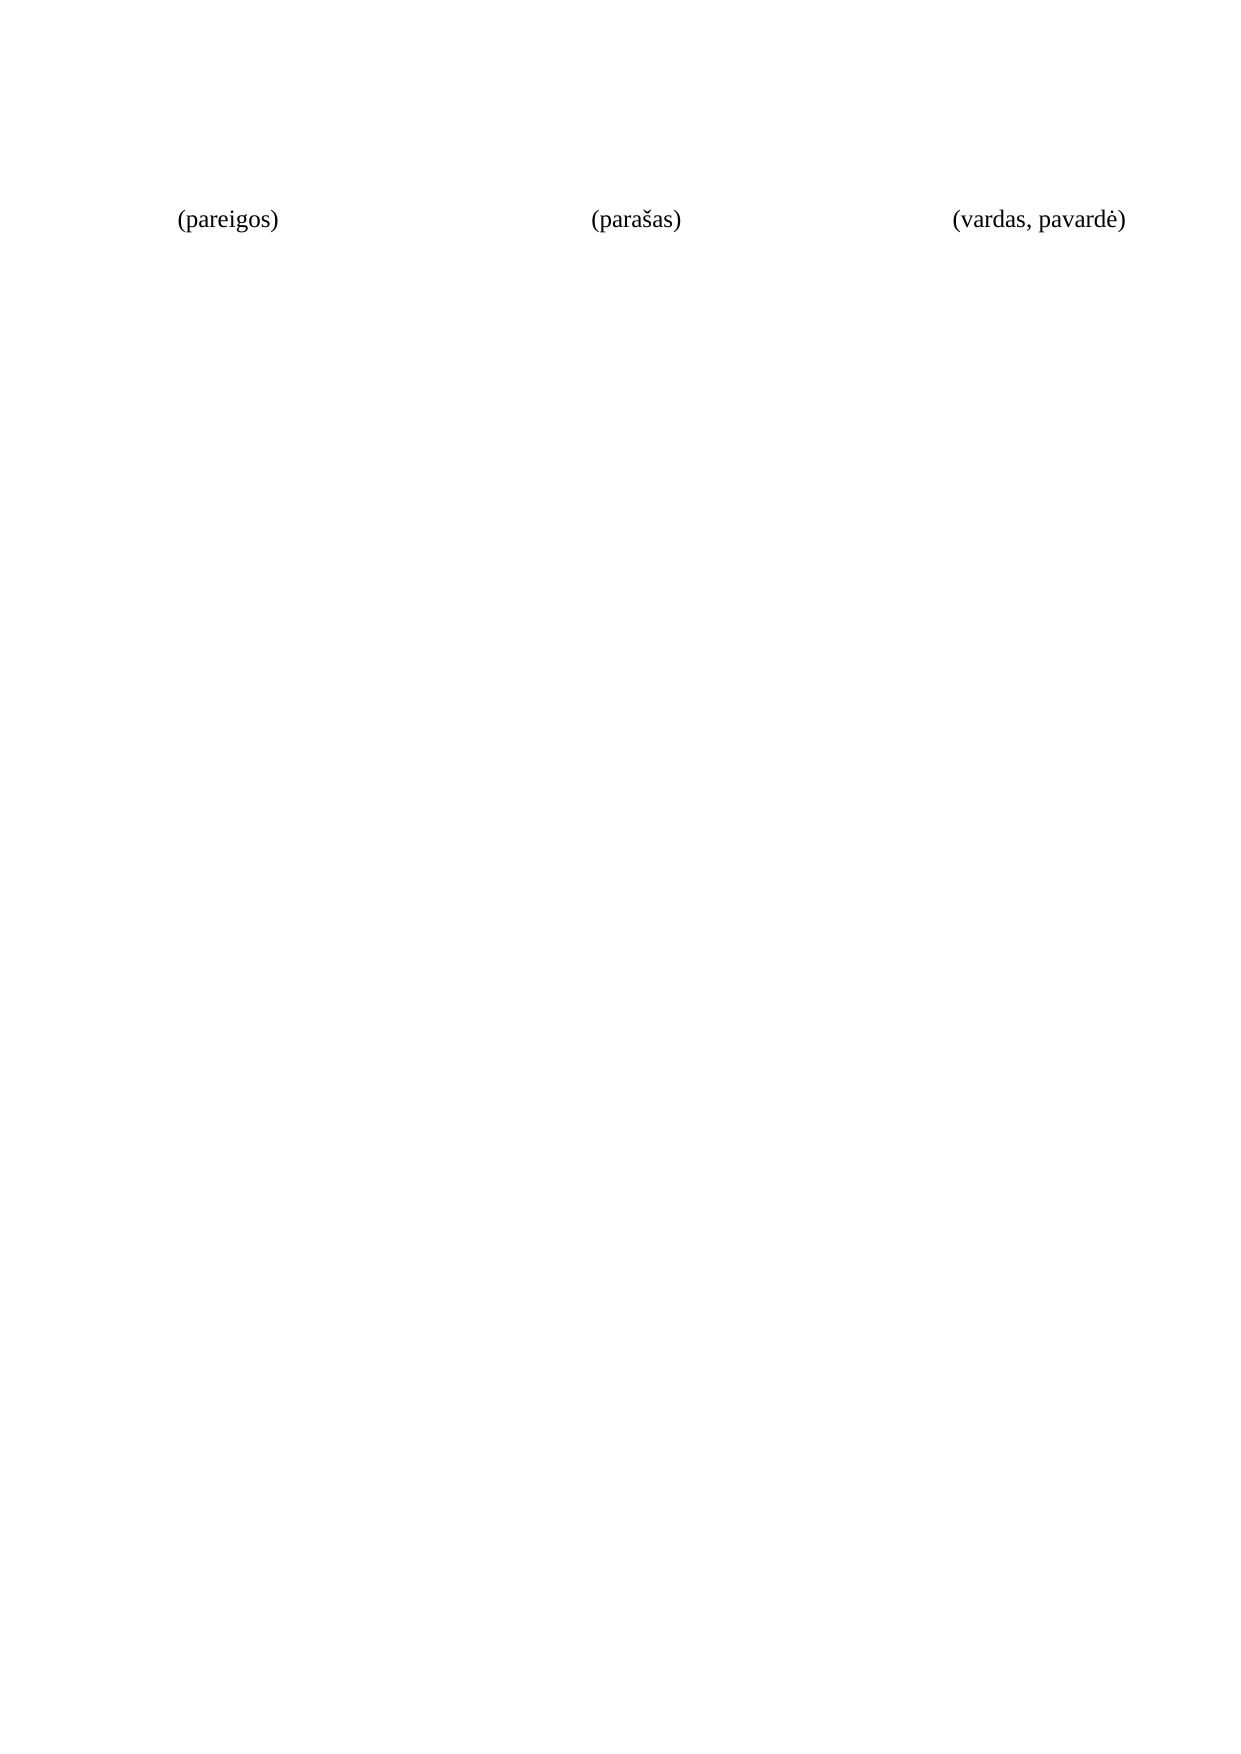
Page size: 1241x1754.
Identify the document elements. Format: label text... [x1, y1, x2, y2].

text (pareigos) (parašas) (vardas, pavardė) [177, 204, 1181, 233]
